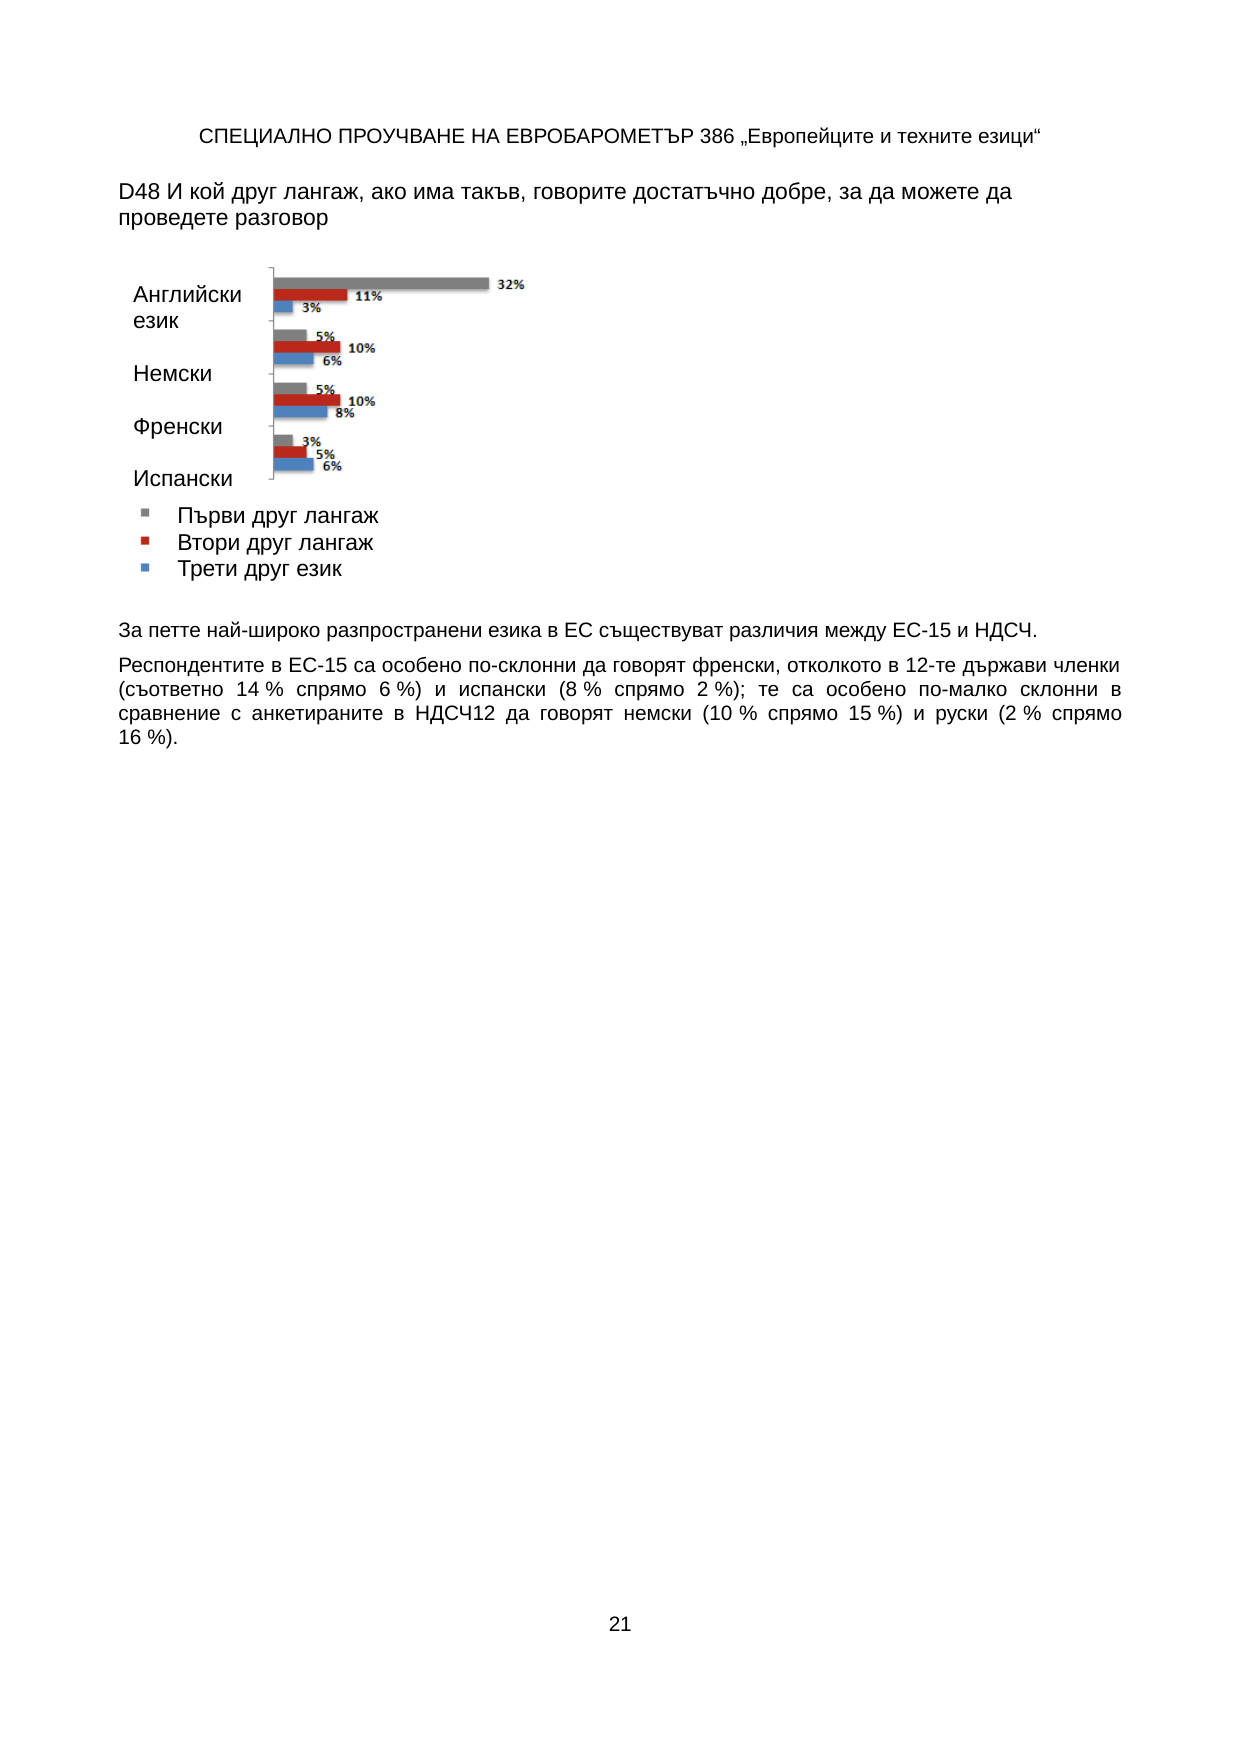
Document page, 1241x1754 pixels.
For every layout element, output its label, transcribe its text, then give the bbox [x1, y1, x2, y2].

picture [133, 502, 152, 577]
picture [265, 266, 532, 481]
text Респондентите в ЕС-15 са особено по-склонни да говорят френски, отколкото в 12-те държави членки (съответно 14 % спрямо 6 %) и испански (8 % спрямо 2 %); те са особено по-малко склонни в сравнение с анкетираните в НДСЧ12 да говорят немски (10 % спрямо 15 %) и руски (2 % спрямо 16 %). [118, 653, 1122, 749]
text За петте най-широко разпространени езика в ЕС съществуват различия между ЕС-15 и НДСЧ. [118, 617, 1122, 641]
